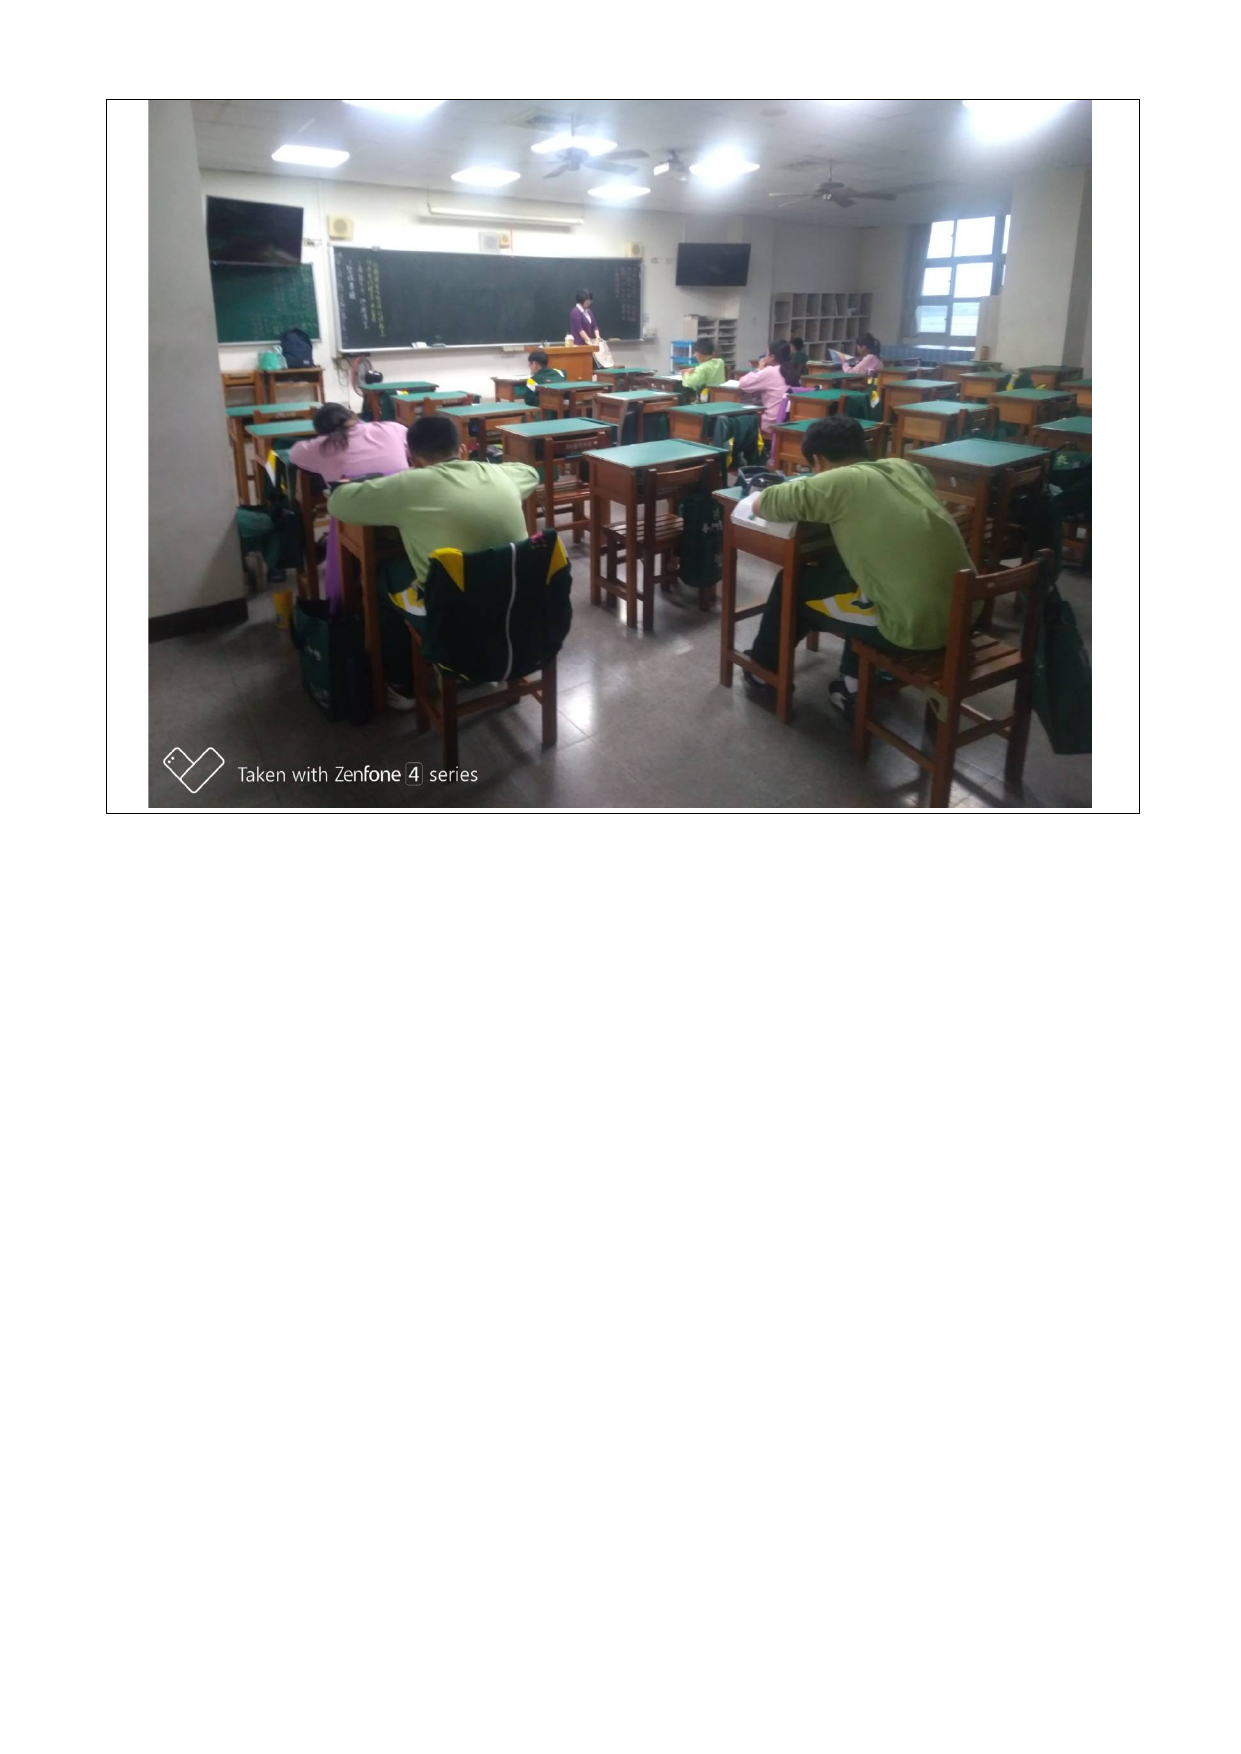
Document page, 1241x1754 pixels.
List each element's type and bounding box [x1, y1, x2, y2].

picture [148, 100, 1092, 808]
table_cell [107, 100, 1139, 812]
